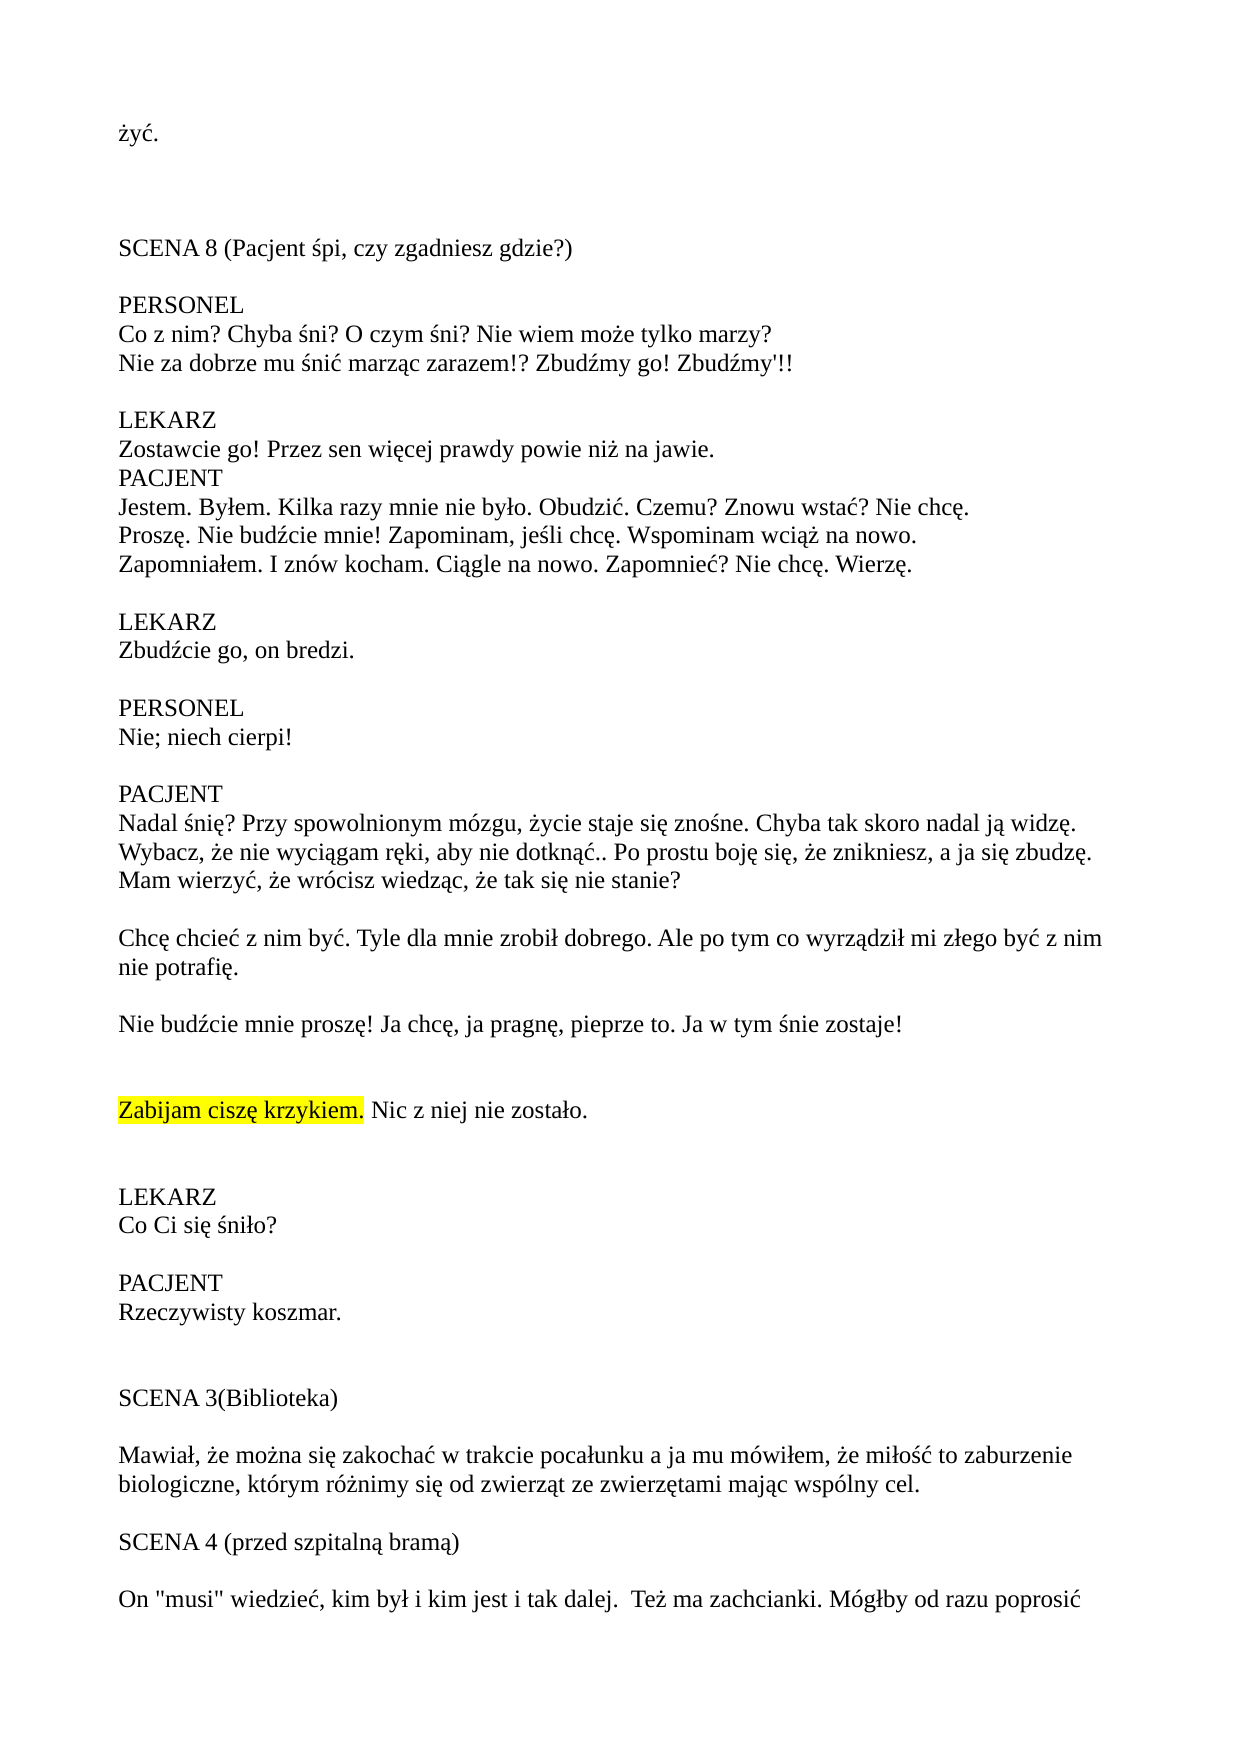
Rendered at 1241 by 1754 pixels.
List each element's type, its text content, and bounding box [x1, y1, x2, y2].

text PACJENT [118, 779, 1122, 808]
text SCENA 3(Biblioteka) [118, 1383, 1122, 1441]
text Jestem. Byłem. Kilka razy mnie nie było. Obudzić. Czemu? Znowu wstać? Nie chcę. [118, 492, 1122, 521]
text PERSONEL [118, 693, 1122, 722]
text Nie; niech cierpi! [118, 722, 1122, 751]
text LEKARZ [118, 406, 1122, 434]
text Chcę chcieć z nim być. Tyle dla mnie zrobił dobrego. Ale po tym co wyrządził mi złego być z nim nie potrafię. [118, 923, 1122, 981]
text LEKARZ [118, 607, 1122, 636]
text żyć. [118, 118, 1122, 147]
text Co z nim? Chyba śni? O czym śni? Nie wiem może tylko marzy? Nie za dobrze mu śnić marząc zarazem!? Zbudźmy go! Zbudźmy'!! [118, 319, 1122, 377]
text Nie budźcie mnie proszę! Ja chcę, ja pragnę, pieprze to. Ja w tym śnie zostaje! [118, 1009, 1122, 1038]
text PACJENT [118, 1268, 1122, 1297]
text PERSONEL [118, 291, 1122, 319]
text Proszę. Nie budźcie mnie! Zapominam, jeśli chcę. Wspominam wciąż na nowo. [118, 521, 1122, 549]
text Zapomniałem. I znów kocham. Ciągle na nowo. Zapomnieć? Nie chcę. Wierzę. [118, 549, 1122, 578]
text SCENA 4 (przed szpitalną bramą) [118, 1527, 1122, 1556]
text Nadal śnię? Przy spowolnionym mózgu, życie staje się znośne. Chyba tak skoro nadal ją widzę. Wybacz, że nie wyciągam ręki, aby nie dotknąć.. Po prostu boję się, że znikniesz, a ja się zbudzę. Mam wierzyć, że wrócisz wiedząc, że tak się nie stanie? [118, 808, 1122, 894]
text SCENA 8 (Pacjent śpi, czy zgadniesz gdzie?) [118, 233, 1122, 291]
text Zbudźcie go, on bredzi. [118, 636, 1122, 664]
text Mawiał, że można się zakochać w trakcie pocałunku a ja mu mówiłem, że miłość to zaburzenie biologiczne, którym różnimy się od zwierząt ze zwierzętami mając wspólny cel. [118, 1441, 1122, 1498]
text On "musi" wiedzieć, kim był i kim jest i tak dalej. Też ma zachcianki. Mógłby od razu poprosić [118, 1584, 1122, 1613]
text Co Ci się śniło? [118, 1211, 1122, 1239]
text LEKARZ [118, 1182, 1122, 1211]
text Rzeczywisty koszmar. [118, 1297, 1122, 1326]
text Zabijam ciszę krzykiem. Nic z niej nie zostało. [118, 1096, 1122, 1124]
text PACJENT [118, 463, 1122, 492]
text Zostawcie go! Przez sen więcej prawdy powie niż na jawie. [118, 434, 1122, 463]
